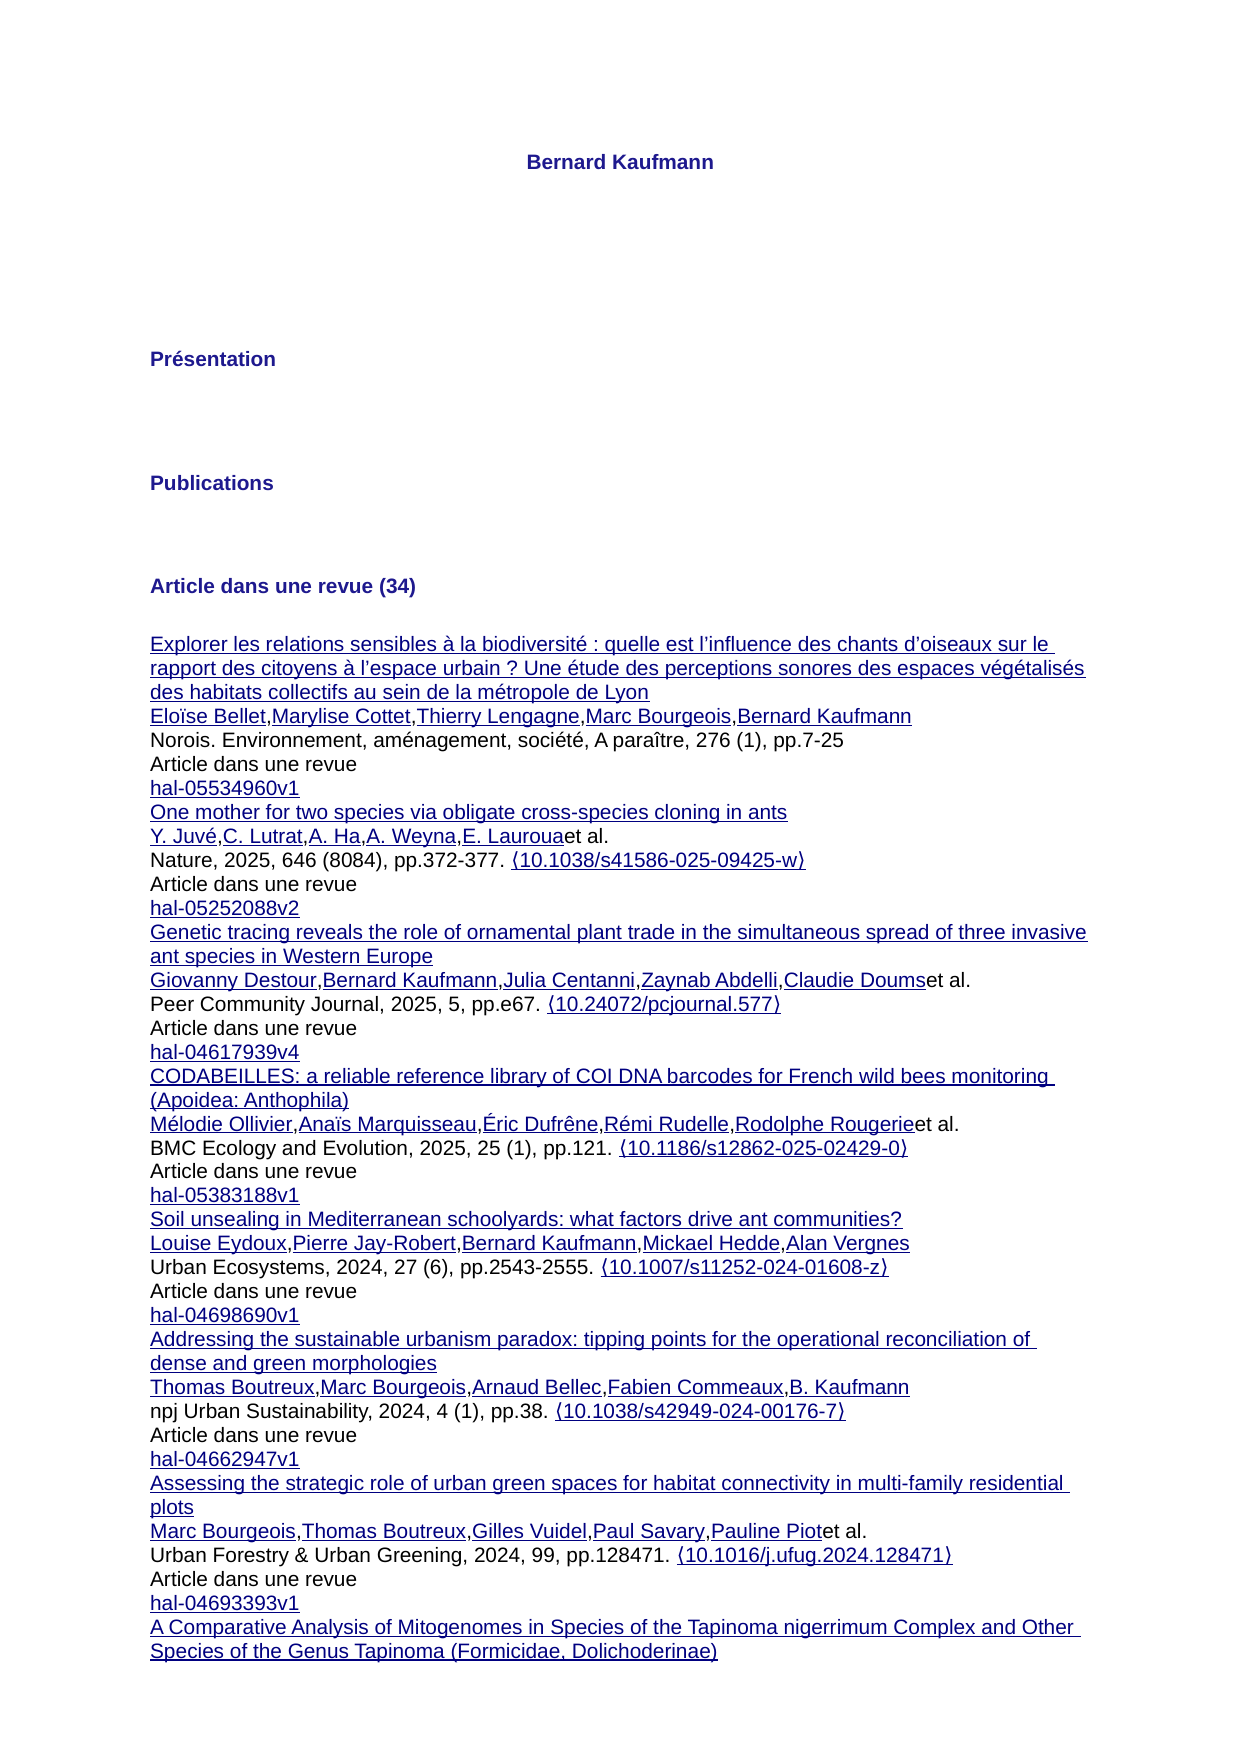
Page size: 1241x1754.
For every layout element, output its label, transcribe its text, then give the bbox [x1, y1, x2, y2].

subtitle Bernard Kaufmann [150, 150, 1090, 174]
table_cell CODABEILLES: a reliable reference library of COI DNA barcodes for French wild bees monitoring (Apoidea: Anthophila) Mélodie Ollivier,Anaïs Marquisseau,Éric Dufrêne,Rémi Rudelle,Rodolphe Rougerieet al. BMC Ecology and Evolution, 2025, 25 (1), pp.121. ⟨10.1186/s12862-025-02429-0⟩ Article dans une revue hal-05383188v1 [150, 1064, 1090, 1207]
table_cell Assessing the strategic role of urban green spaces for habitat connectivity in multi-family residential plots Marc Bourgeois,Thomas Boutreux,Gilles Vuidel,Paul Savary,Pauline Piotet al. Urban Forestry & Urban Greening, 2024, 99, pp.128471. ⟨10.1016/j.ufug.2024.128471⟩ Article dans une revue hal-04693393v1 [150, 1471, 1090, 1614]
table_cell A Comparative Analysis of Mitogenomes in Species of the Tapinoma nigerrimum Complex and Other Species of the Genus Tapinoma (Formicidae, Dolichoderinae) [150, 1615, 1090, 1662]
table_cell One mother for two species via obligate cross-species cloning in ants Y. Juvé,C. Lutrat,A. Ha,A. Weyna,E. Laurouaet al. Nature, 2025, 646 (8084), pp.372-377. ⟨10.1038/s41586-025-09425-w⟩ Article dans une revue hal-05252088v2 [150, 800, 1090, 920]
table_cell Soil unsealing in Mediterranean schoolyards: what factors drive ant communities? Louise Eydoux,Pierre Jay-Robert,Bernard Kaufmann,Mickael Hedde,Alan Vergnes Urban Ecosystems, 2024, 27 (6), pp.2543-2555. ⟨10.1007/s11252-024-01608-z⟩ Article dans une revue hal-04698690v1 [150, 1207, 1090, 1327]
table_cell Genetic tracing reveals the role of ornamental plant trade in the simultaneous spread of three invasive ant species in Western Europe Giovanny Destour,Bernard Kaufmann,Julia Centanni,Zaynab Abdelli,Claudie Doumset al. Peer Community Journal, 2025, 5, pp.e67. ⟨10.24072/pcjournal.577⟩ Article dans une revue hal-04617939v4 [150, 920, 1090, 1063]
table_header Explorer les relations sensibles à la biodiversité : quelle est l’influence des chants d’oiseaux sur le rapport des citoyens à l’espace urbain ? Une étude des perceptions sonores des espaces végétalisés des habitats collectifs au sein de la métropole de Lyon Eloïse Bellet,Marylise Cottet,Thierry Lengagne,Marc Bourgeois,Bernard Kaufmann Norois. Environnement, aménagement, société, A paraître, 276 (1), pp.7-25 Article dans une revue hal-05534960v1 [150, 632, 1090, 800]
subtitle Publications [150, 471, 1090, 495]
subtitle Article dans une revue (34) [150, 574, 1090, 598]
table_cell Addressing the sustainable urbanism paradox: tipping points for the operational reconciliation of dense and green morphologies Thomas Boutreux,Marc Bourgeois,Arnaud Bellec,Fabien Commeaux,B. Kaufmann npj Urban Sustainability, 2024, 4 (1), pp.38. ⟨10.1038/s42949-024-00176-7⟩ Article dans une revue hal-04662947v1 [150, 1327, 1090, 1471]
subtitle Présentation [150, 347, 1090, 371]
